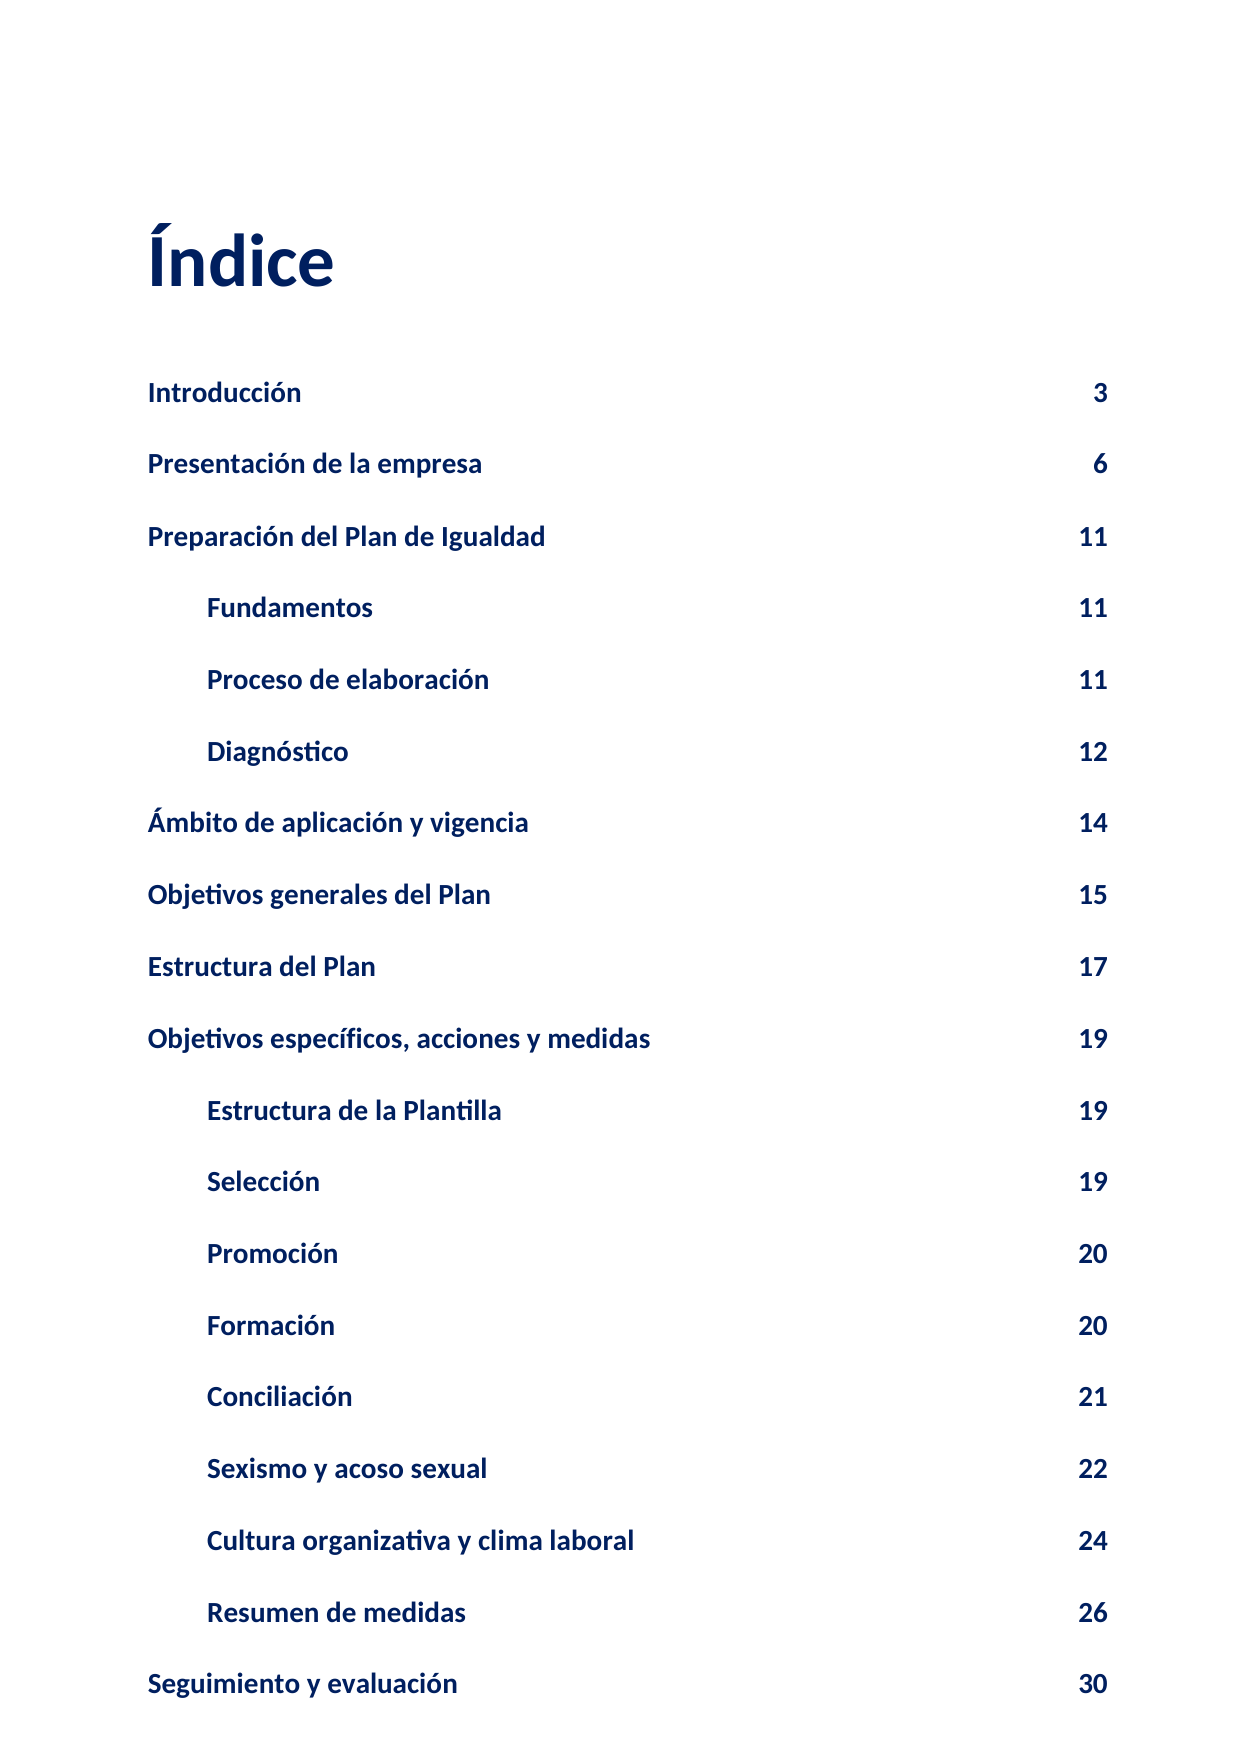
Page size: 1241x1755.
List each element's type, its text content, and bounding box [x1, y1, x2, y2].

subtitle Introducción 3 [148, 374, 1119, 409]
text Sexismo y acoso sexual 22 [207, 1450, 1119, 1486]
text Presentación de la empresa 6 [148, 446, 1119, 481]
text Seguimiento y evaluación 30 [148, 1665, 1119, 1701]
text Selección 19 [207, 1163, 1119, 1199]
subtitle Índice [148, 217, 1119, 303]
text Formación 20 [207, 1307, 1119, 1342]
text Cultura organizativa y clima laboral 24 [207, 1522, 1119, 1558]
text Ámbito de aplicación y vigencia 14 [148, 804, 1119, 840]
text Objetivos generales del Plan 15 [148, 876, 1119, 912]
text Resumen de medidas 26 [207, 1594, 1119, 1629]
text Conciliación 21 [207, 1378, 1119, 1414]
text Estructura de la Plantilla 19 [207, 1092, 1119, 1127]
text Diagnóstico 12 [207, 733, 1119, 768]
text Estructura del Plan 17 [148, 948, 1119, 984]
text Promoción 20 [207, 1235, 1119, 1271]
text Proceso de elaboración 11 [207, 661, 1119, 697]
text Objetivos específicos, acciones y medidas 19 [148, 1020, 1119, 1055]
text Preparación del Plan de Igualdad 11 [148, 518, 1119, 553]
text Fundamentos 11 [207, 589, 1119, 625]
